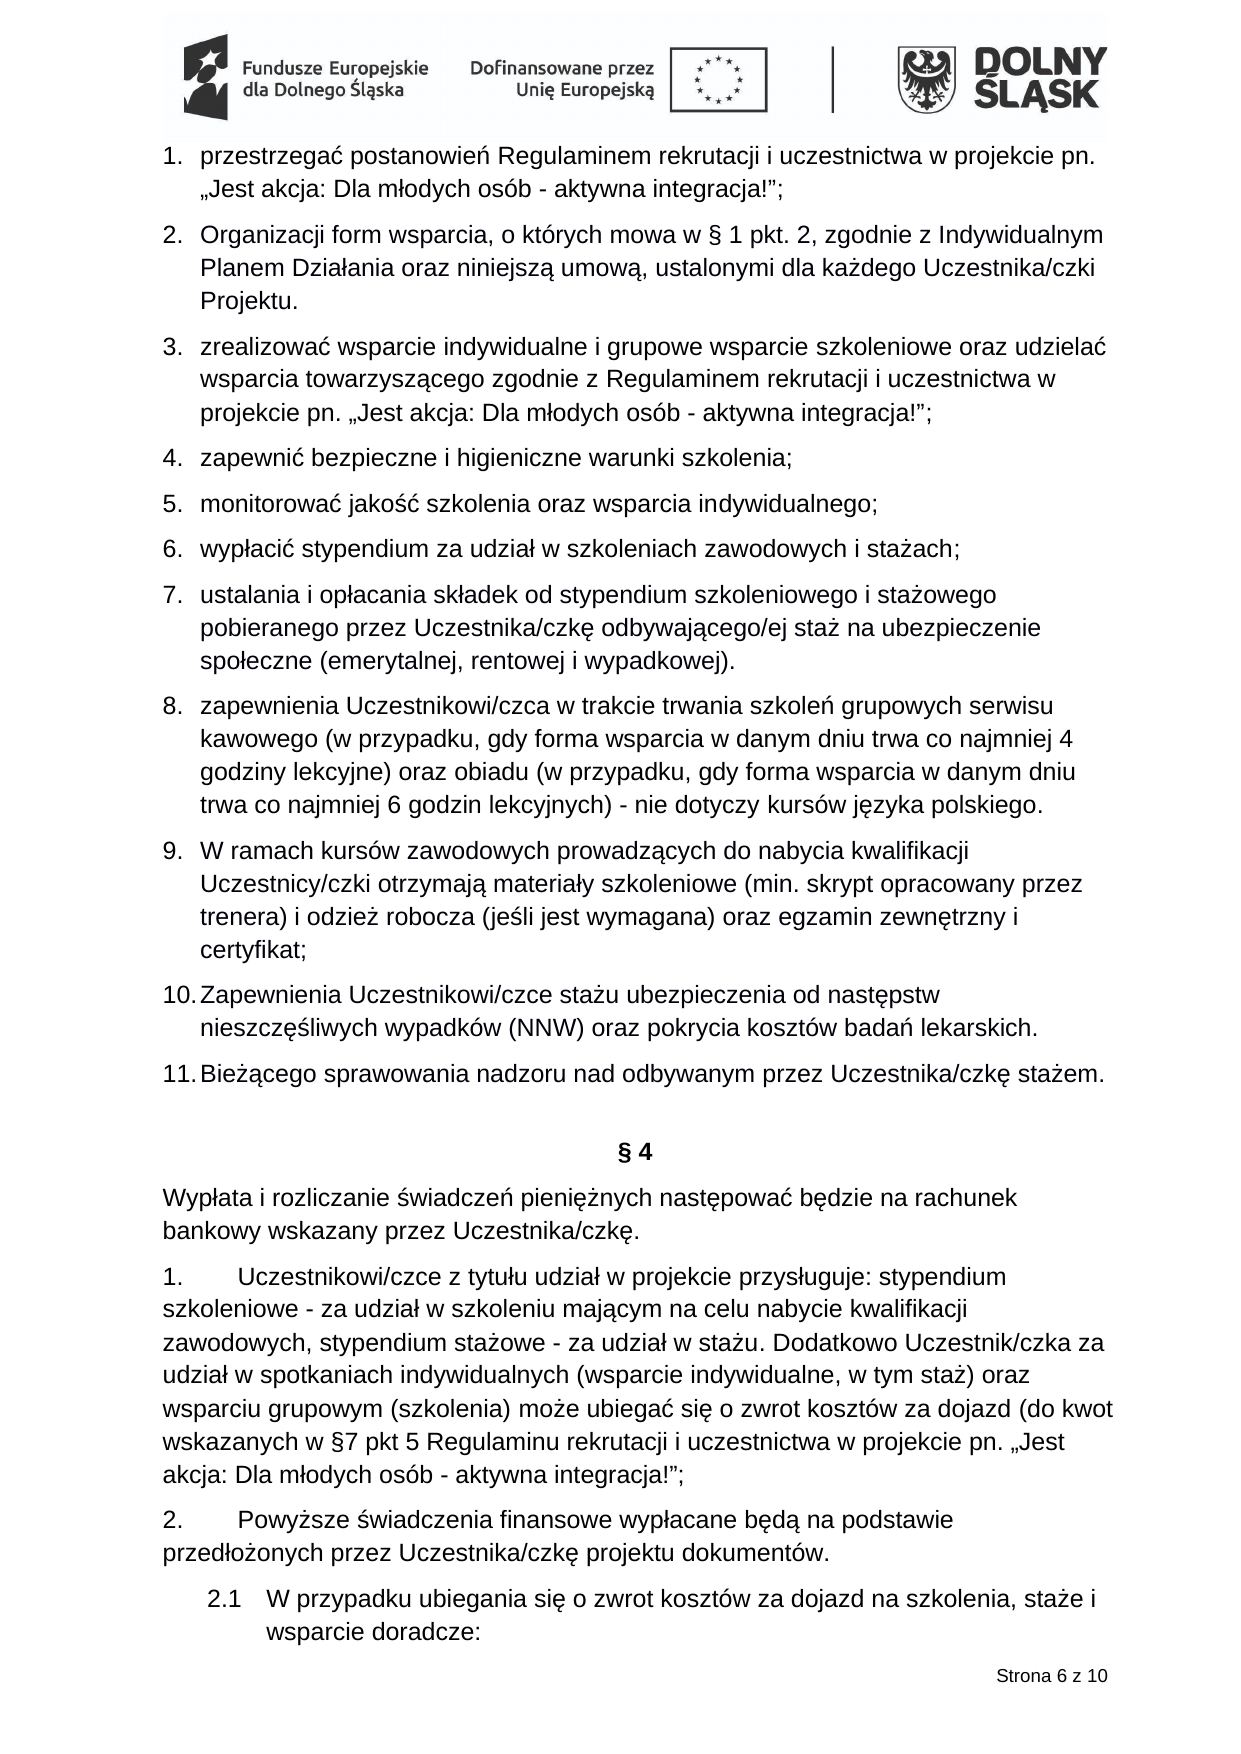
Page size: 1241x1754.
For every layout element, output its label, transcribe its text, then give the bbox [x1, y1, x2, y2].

list przestrzegać postanowień Regulaminem rekrutacji i uczestnictwa w projekcie pn. „Jest akcja: Dla młodych osób - aktywna integracja!”; [162, 142, 1107, 203]
list Zapewnienia Uczestnikowi/czce stażu ubezpieczenia od następstw nieszczęśliwych wypadków (NNW) oraz pokrycia kosztów badań lekarskich. [162, 980, 1107, 1042]
list zapewnić bezpieczne i higieniczne warunki szkolenia; [162, 443, 1107, 472]
list wypłacić stypendium za udział w szkoleniach zawodowych i stażach; [162, 534, 1107, 563]
list W ramach kursów zawodowych prowadzących do nabycia kwalifikacji Uczestnicy/czki otrzymają materiały szkoleniowe (min. skrypt opracowany przez trenera) i odzież robocza (jeśli jest wymagana) oraz egzamin zewnętrzny i certyfikat; [162, 836, 1107, 963]
list monitorować jakość szkolenia oraz wsparcia indywidualnego; [162, 488, 1107, 517]
list Powyższe świadczenia finansowe wypłacane będą na podstawie przedłożonych przez Uczestnika/czkę projektu dokumentów. [162, 1505, 1122, 1567]
list ustalania i opłacania składek od stypendium szkoleniowego i stażowego pobieranego przez Uczestnika/czkę odbywającego/ej staż na ubezpieczenie społeczne (emerytalnej, rentowej i wypadkowej). [162, 579, 1107, 674]
list zrealizować wsparcie indywidualne i grupowe wsparcie szkoleniowe oraz udzielać wsparcia towarzyszącego zgodnie z Regulaminem rekrutacji i uczestnictwa w projekcie pn. „Jest akcja: Dla młodych osób - aktywna integracja!”; [162, 331, 1107, 426]
list W przypadku ubiegania się o zwrot kosztów za dojazd na szkolenia, staże i wsparcie doradcze: [207, 1584, 1107, 1645]
subtitle § 4 [162, 1104, 1107, 1166]
list Bieżącego sprawowania nadzoru nad odbywanym przez Uczestnika/czkę stażem. [162, 1059, 1107, 1088]
list zapewnienia Uczestnikowi/czca w trakcie trwania szkoleń grupowych serwisu kawowego (w przypadku, gdy forma wsparcia w danym dniu trwa co najmniej 4 godziny lekcyjne) oraz obiadu (w przypadku, gdy forma wsparcia w danym dniu trwa co najmniej 6 godzin lekcyjnych) - nie dotyczy kursów języka polskiego. [162, 691, 1107, 819]
list Uczestnikowi/czce z tytułu udział w projekcie przysługuje: stypendium szkoleniowe - za udział w szkoleniu mającym na celu nabycie kwalifikacji zawodowych, stypendium stażowe - za udział w stażu. Dodatkowo Uczestnik/czka za udział w spotkaniach indywidualnych (wsparcie indywidualne, w tym staż) oraz wsparciu grupowym (szkolenia) może ubiegać się o zwrot kosztów za dojazd (do kwot wskazanych w §7 pkt 5 Regulaminu rekrutacji i uczestnictwa w projekcie pn. „Jest akcja: Dla młodych osób - aktywna integracja!”; [162, 1261, 1122, 1488]
list Organizacji form wsparcia, o których mowa w § 1 pkt. 2, zgodnie z Indywidualnym Planem Działania oraz niniejszą umową, ustalonymi dla każdego Uczestnika/czki Projektu. [162, 220, 1107, 315]
subtitle Wypłata i rozliczanie świadczeń pieniężnych następować będzie na rachunek bankowy wskazany przez Uczestnika/czkę. [162, 1183, 1107, 1245]
